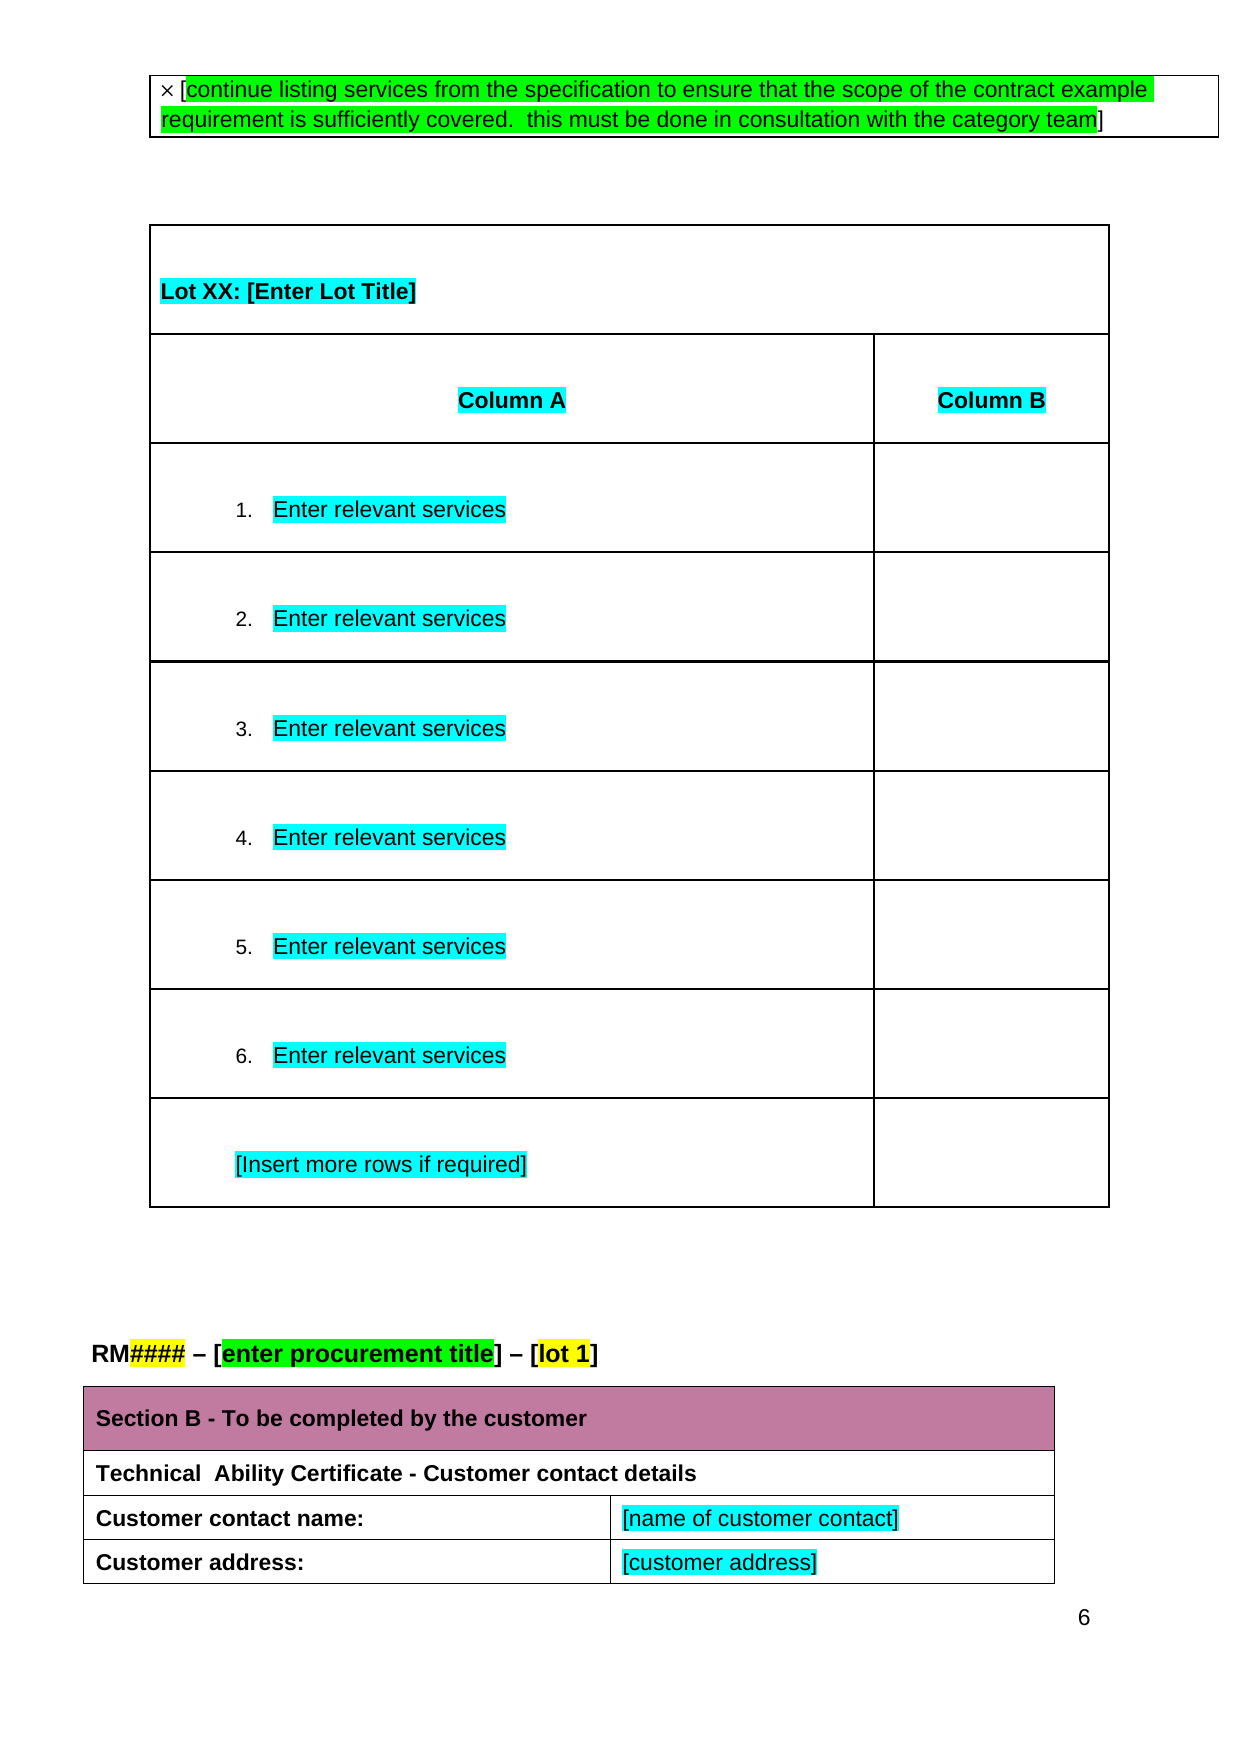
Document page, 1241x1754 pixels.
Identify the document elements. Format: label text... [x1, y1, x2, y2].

table_cell [875, 553, 1108, 660]
table_cell [customer address] [611, 1540, 1054, 1583]
table_cell [Insert more rows if required] [151, 1099, 873, 1206]
table_cell Enter relevant services [151, 881, 873, 988]
table_header Section B - To be completed by the customer [84, 1387, 1054, 1450]
table_cell [name of customer contact] [611, 1496, 1054, 1539]
table_cell Column B [875, 335, 1108, 442]
table_cell [875, 990, 1108, 1097]
table_cell Enter relevant services [151, 444, 873, 551]
table_cell Column A [151, 335, 873, 442]
table_cell Technical Ability Certificate - Customer contact details [84, 1451, 1054, 1495]
table_cell 𐄂 [continue listing services from the specification to ensure that the scope of the contract example requirement is sufficiently covered. this must be done in consultation with the category team] [151, 76, 1218, 136]
text RM#### – [enter procurement title] – [lot 1] [91, 1339, 1105, 1367]
table_cell Enter relevant services [151, 772, 873, 879]
table_cell Enter relevant services [151, 553, 873, 660]
table_cell [875, 663, 1108, 769]
table_cell [875, 881, 1108, 988]
table_cell [875, 444, 1108, 551]
table_cell Customer contact name: [84, 1496, 610, 1539]
table_cell [875, 1099, 1108, 1206]
table_cell Enter relevant services [151, 990, 873, 1097]
table_cell Enter relevant services [151, 663, 873, 769]
table_header Lot XX: [Enter Lot Title] [151, 226, 1108, 333]
table_cell [875, 772, 1108, 879]
table_cell Customer address: [84, 1540, 610, 1583]
